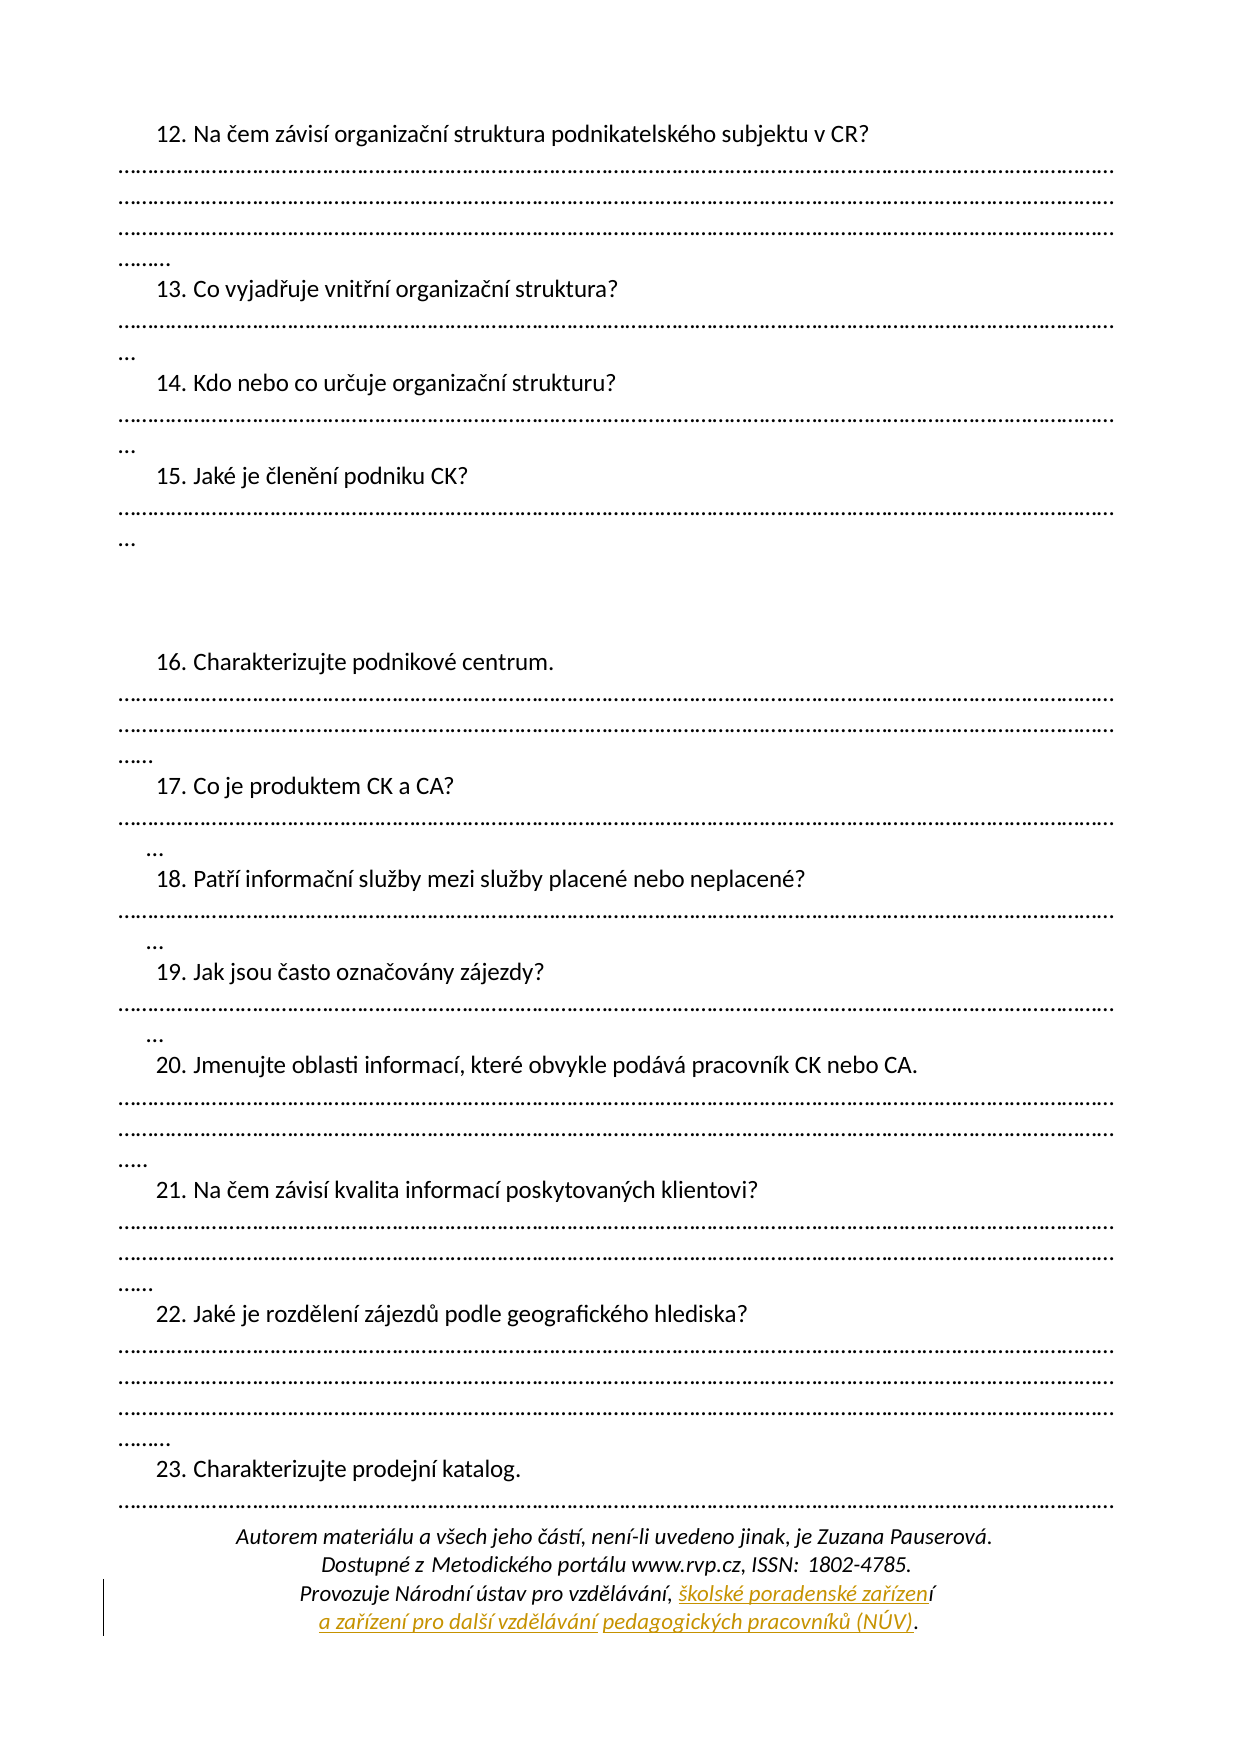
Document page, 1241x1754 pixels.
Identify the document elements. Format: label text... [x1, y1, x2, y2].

subtitle ………………………………………………………………………………………………………………………………………………………… [118, 894, 1122, 956]
list Na čem závisí organizační struktura podnikatelského subjektu v CR? [156, 118, 1122, 149]
subtitle ………………………………………………………………………………………………………………………………………………………………………………………………………………………………………………………………………………………………………………….. [118, 1080, 1122, 1173]
subtitle Na čem závisí kvalita informací poskytovaných klientovi? [156, 1173, 1122, 1204]
subtitle Jaké je rozdělení zájezdů podle geografického hlediska? [156, 1298, 1122, 1329]
text ………………………………………………………………………………………………………………………………………………………… [118, 397, 1122, 459]
text ………………………………………………………………………………………………………………………………………………………… [118, 304, 1122, 366]
text ……………………………………………………………………………………………………………………………………………………………………………………………………………………………………………………………………………………………………………………………………………………………………………………………………………………………………………………………………………… [118, 149, 1122, 273]
subtitle Jmenujte oblasti informací, které obvykle podává pracovník CK nebo CA. [156, 1049, 1122, 1080]
subtitle ………………………………………………………………………………………………………………………………………………………… [118, 987, 1122, 1049]
list Kdo nebo co určuje organizační strukturu? [156, 366, 1122, 397]
list Charakterizujte prodejní katalog. [156, 1453, 1122, 1484]
subtitle ………………………………………………………………………………………………………………………………………………………… [118, 801, 1122, 863]
subtitle Jak jsou často označovány zájezdy? [156, 956, 1122, 987]
text ……………………………………………………………………………………………………………………………………………………… [118, 1484, 1122, 1515]
text ………………………………………………………………………………………………………………………………………………………… [118, 491, 1122, 553]
subtitle Co je produktem CK a CA? [156, 770, 1122, 801]
text …………………………………………………………………………………………………………………………………………………………………………………………………………………………………………………………………………………………………………………… [118, 677, 1122, 770]
subtitle Patří informační služby mezi služby placené nebo neplacené? [156, 863, 1122, 894]
subtitle ……………………………………………………………………………………………………………………………………………………………………………………………………………………………………………………………………………………………………………………………………………………………………………………………………………………………………………………………………………… [118, 1329, 1122, 1453]
list Charakterizujte podnikové centrum. [156, 646, 1122, 677]
subtitle …………………………………………………………………………………………………………………………………………………………………………………………………………………………………………………………………………………………………………………… [118, 1204, 1122, 1298]
list Jaké je členění podniku CK? [156, 459, 1122, 491]
list Co vyjadřuje vnitřní organizační struktura? [156, 273, 1122, 304]
